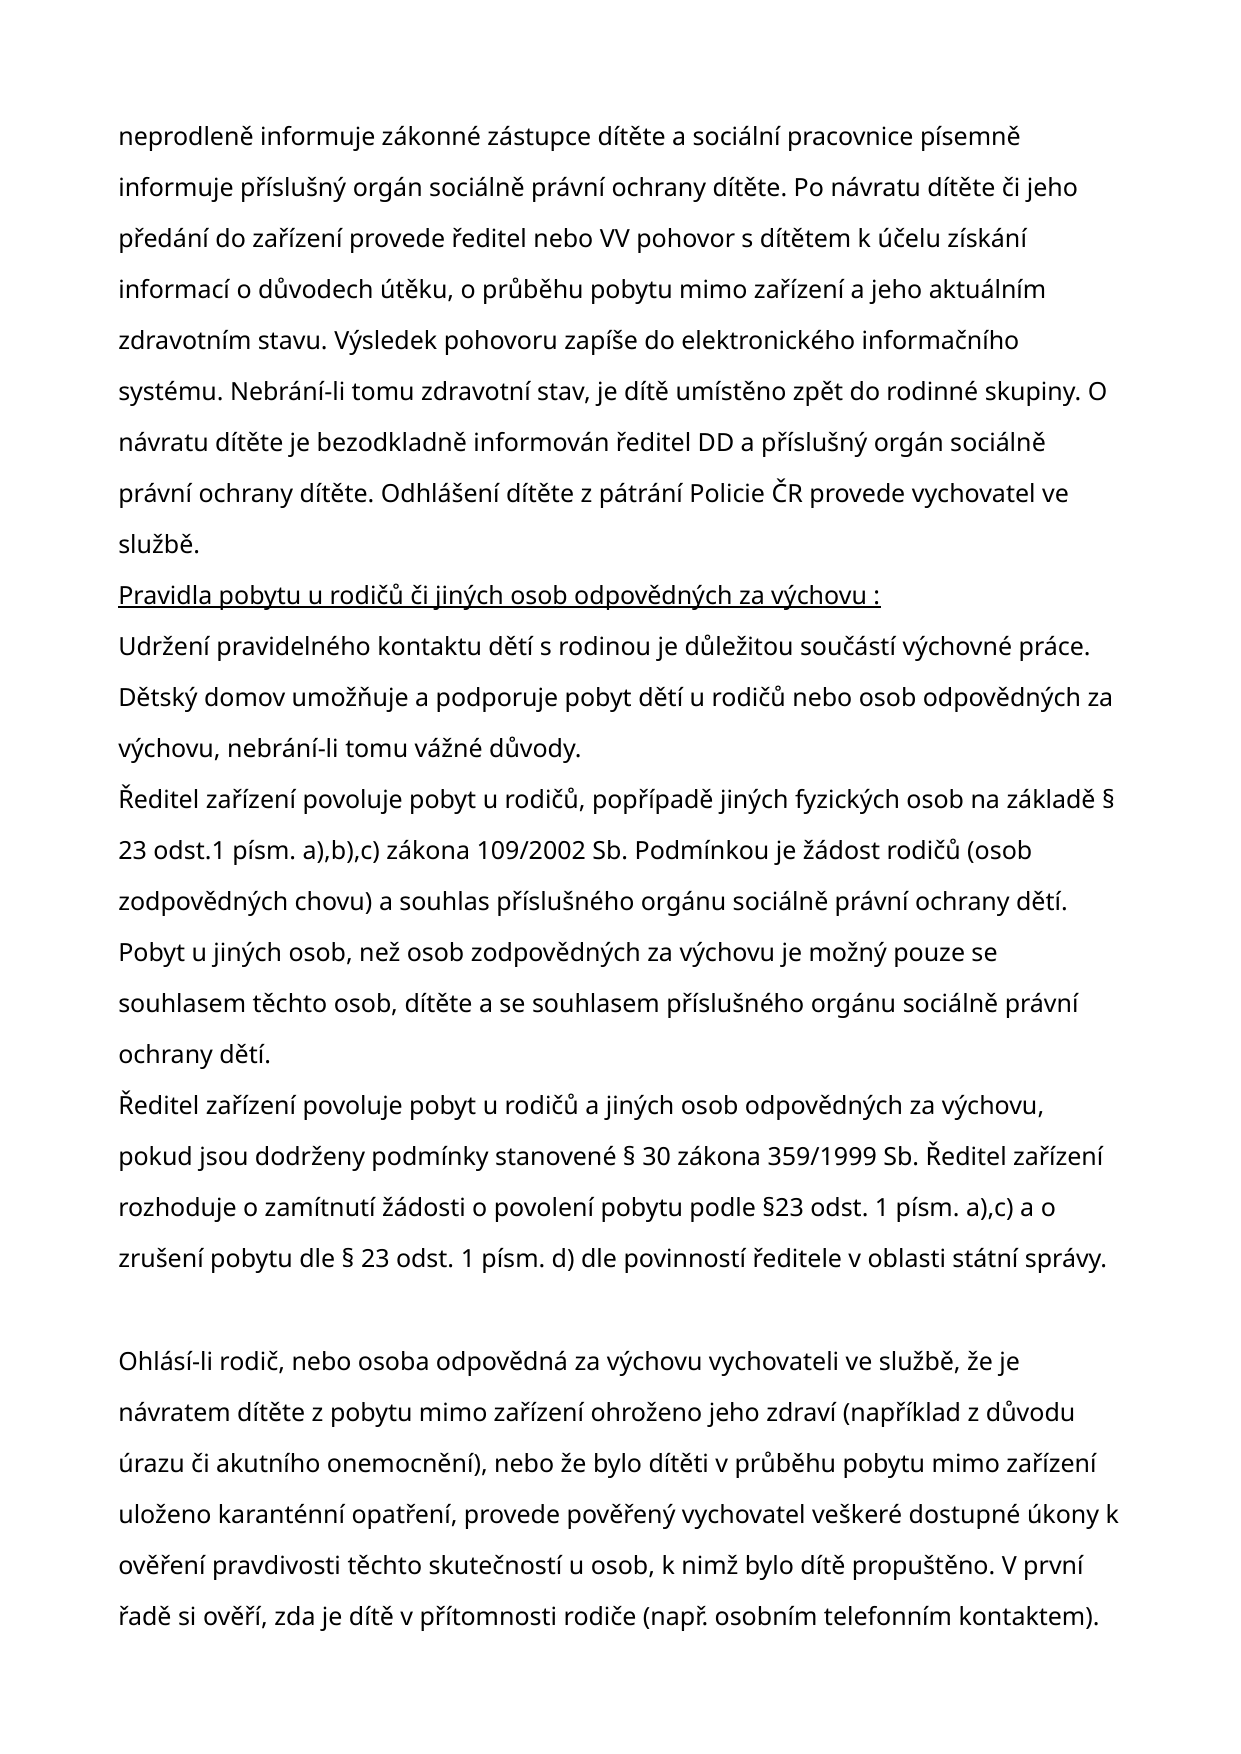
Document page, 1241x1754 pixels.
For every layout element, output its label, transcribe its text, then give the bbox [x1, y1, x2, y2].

text neprodleně informuje zákonné zástupce dítěte a sociální pracovnice písemně informuje příslušný orgán sociálně právní ochrany dítěte. Po návratu dítěte či jeho předání do zařízení provede ředitel nebo VV pohovor s dítětem k účelu získání informací o důvodech útěku, o průběhu pobytu mimo zařízení a jeho aktuálním zdravotním stavu. Výsledek pohovoru zapíše do elektronického informačního systému. Nebrání-li tomu zdravotní stav, je dítě umístěno zpět do rodinné skupiny. O návratu dítěte je bezodkladně informován ředitel DD a příslušný orgán sociálně právní ochrany dítěte. Odhlášení dítěte z pátrání Policie ČR provede vychovatel ve službě. [118, 118, 1122, 561]
text Ohlásí-li rodič, nebo osoba odpovědná za výchovu vychovateli ve službě, že je návratem dítěte z pobytu mimo zařízení ohroženo jeho zdraví (například z důvodu úrazu či akutního onemocnění), nebo že bylo dítěti v průběhu pobytu mimo zařízení uloženo karanténní opatření, provede pověřený vychovatel veškeré dostupné úkony k ověření pravdivosti těchto skutečností u osob, k nimž bylo dítě propuštěno. V první řadě si ověří, zda je dítě v přítomnosti rodiče (např. osobním telefonním kontaktem). [118, 1343, 1122, 1632]
text Ředitel zařízení povoluje pobyt u rodičů, popřípadě jiných fyzických osob na základě § 23 odst.1 písm. a),b),c) zákona 109/2002 Sb. Podmínkou je žádost rodičů (osob zodpovědných chovu) a souhlas příslušného orgánu sociálně právní ochrany dětí. Pobyt u jiných osob, než osob zodpovědných za výchovu je možný pouze se souhlasem těchto osob, dítěte a se souhlasem příslušného orgánu sociálně právní ochrany dětí. [118, 782, 1122, 1071]
text Pravidla pobytu u rodičů či jiných osob odpovědných za výchovu : [118, 577, 1122, 612]
text Udržení pravidelného kontaktu dětí s rodinou je důležitou součástí výchovné práce. Dětský domov umožňuje a podporuje pobyt dětí u rodičů nebo osob odpovědných za výchovu, nebrání-li tomu vážné důvody. [118, 628, 1122, 765]
text Ředitel zařízení povoluje pobyt u rodičů a jiných osob odpovědných za výchovu, pokud jsou dodrženy podmínky stanovené § 30 zákona 359/1999 Sb. Ředitel zařízení rozhoduje o zamítnutí žádosti o povolení pobytu podle §23 odst. 1 písm. a),c) a o zrušení pobytu dle § 23 odst. 1 písm. d) dle povinností ředitele v oblasti státní správy. [118, 1088, 1122, 1275]
